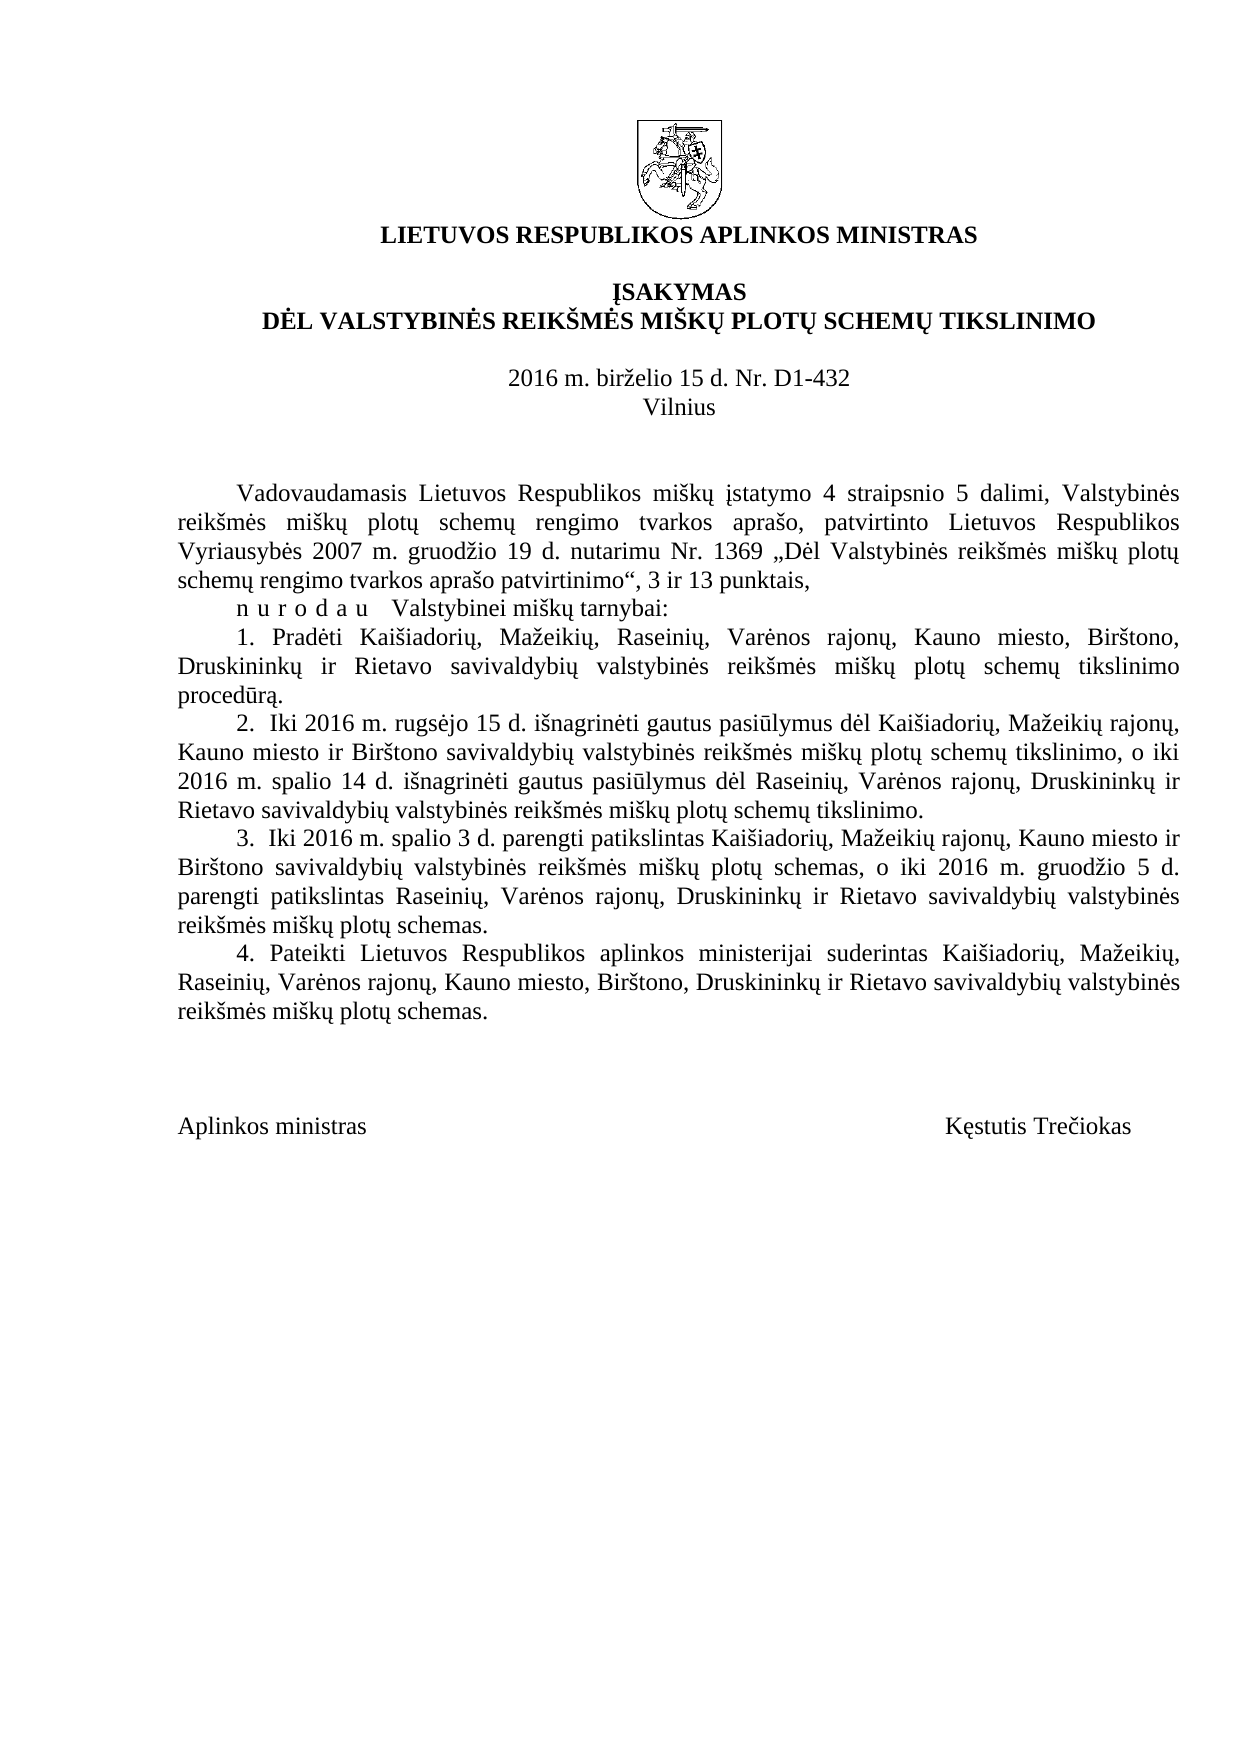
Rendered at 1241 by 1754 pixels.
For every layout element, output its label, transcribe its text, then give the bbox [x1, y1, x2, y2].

text 4. Pateikti Lietuvos Respublikos aplinkos ministerijai suderintas Kaišiadorių, Mažeikių, Raseinių, Varėnos rajonų, Kauno miesto, Birštono, Druskininkų ir Rietavo savivaldybių valstybinės reikšmės miškų plotų schemas. [177, 938, 1181, 1025]
text Vilnius [177, 392, 1181, 421]
text Aplinkos ministras Kęstutis Trečiokas [177, 1111, 1181, 1140]
text Vadovaudamasis Lietuvos Respublikos miškų įstatymo 4 straipsnio 5 dalimi, Valstybinės reikšmės miškų plotų schemų rengimo tvarkos aprašo, patvirtinto Lietuvos Respublikos Vyriausybės 2007 m. gruodžio 19 d. nutarimu Nr. 1369 „Dėl Valstybinės reikšmės miškų plotų schemų rengimo tvarkos aprašo patvirtinimo“, 3 ir 13 punktais, [177, 478, 1181, 593]
text nurodau Valstybinei miškų tarnybai: [177, 593, 1181, 622]
text 3. Iki 2016 m. spalio 3 d. parengti patikslintas Kaišiadorių, Mažeikių rajonų, Kauno miesto ir Birštono savivaldybių valstybinės reikšmės miškų plotų schemas, o iki 2016 m. gruodžio 5 d. parengti patikslintas Raseinių, Varėnos rajonų, Druskininkų ir Rietavo savivaldybių valstybinės reikšmės miškų plotų schemas. [177, 823, 1181, 938]
text LIETUVOS RESPUBLIKOS APLINKOS MINISTRAS [177, 220, 1181, 277]
text 2016 m. birželio 15 d. Nr. D1-432 [177, 363, 1181, 392]
text 1. Pradėti Kaišiadorių, Mažeikių, Raseinių, Varėnos rajonų, Kauno miesto, Birštono, Druskininkų ir Rietavo savivaldybių valstybinės reikšmės miškų plotų schemų tikslinimo procedūrą. [177, 622, 1181, 708]
text ĮSAKYMAS [177, 277, 1181, 306]
text 2. Iki 2016 m. rugsėjo 15 d. išnagrinėti gautus pasiūlymus dėl Kaišiadorių, Mažeikių rajonų, Kauno miesto ir Birštono savivaldybių valstybinės reikšmės miškų plotų schemų tikslinimo, o iki 2016 m. spalio 14 d. išnagrinėti gautus pasiūlymus dėl Raseinių, Varėnos rajonų, Druskininkų ir Rietavo savivaldybių valstybinės reikšmės miškų plotų schemų tikslinimo. [177, 708, 1181, 823]
text DĖL VALSTYBINĖS REIKŠMĖS MIŠKŲ PLOTŲ SCHEMŲ TIKSLINIMO [177, 306, 1181, 335]
